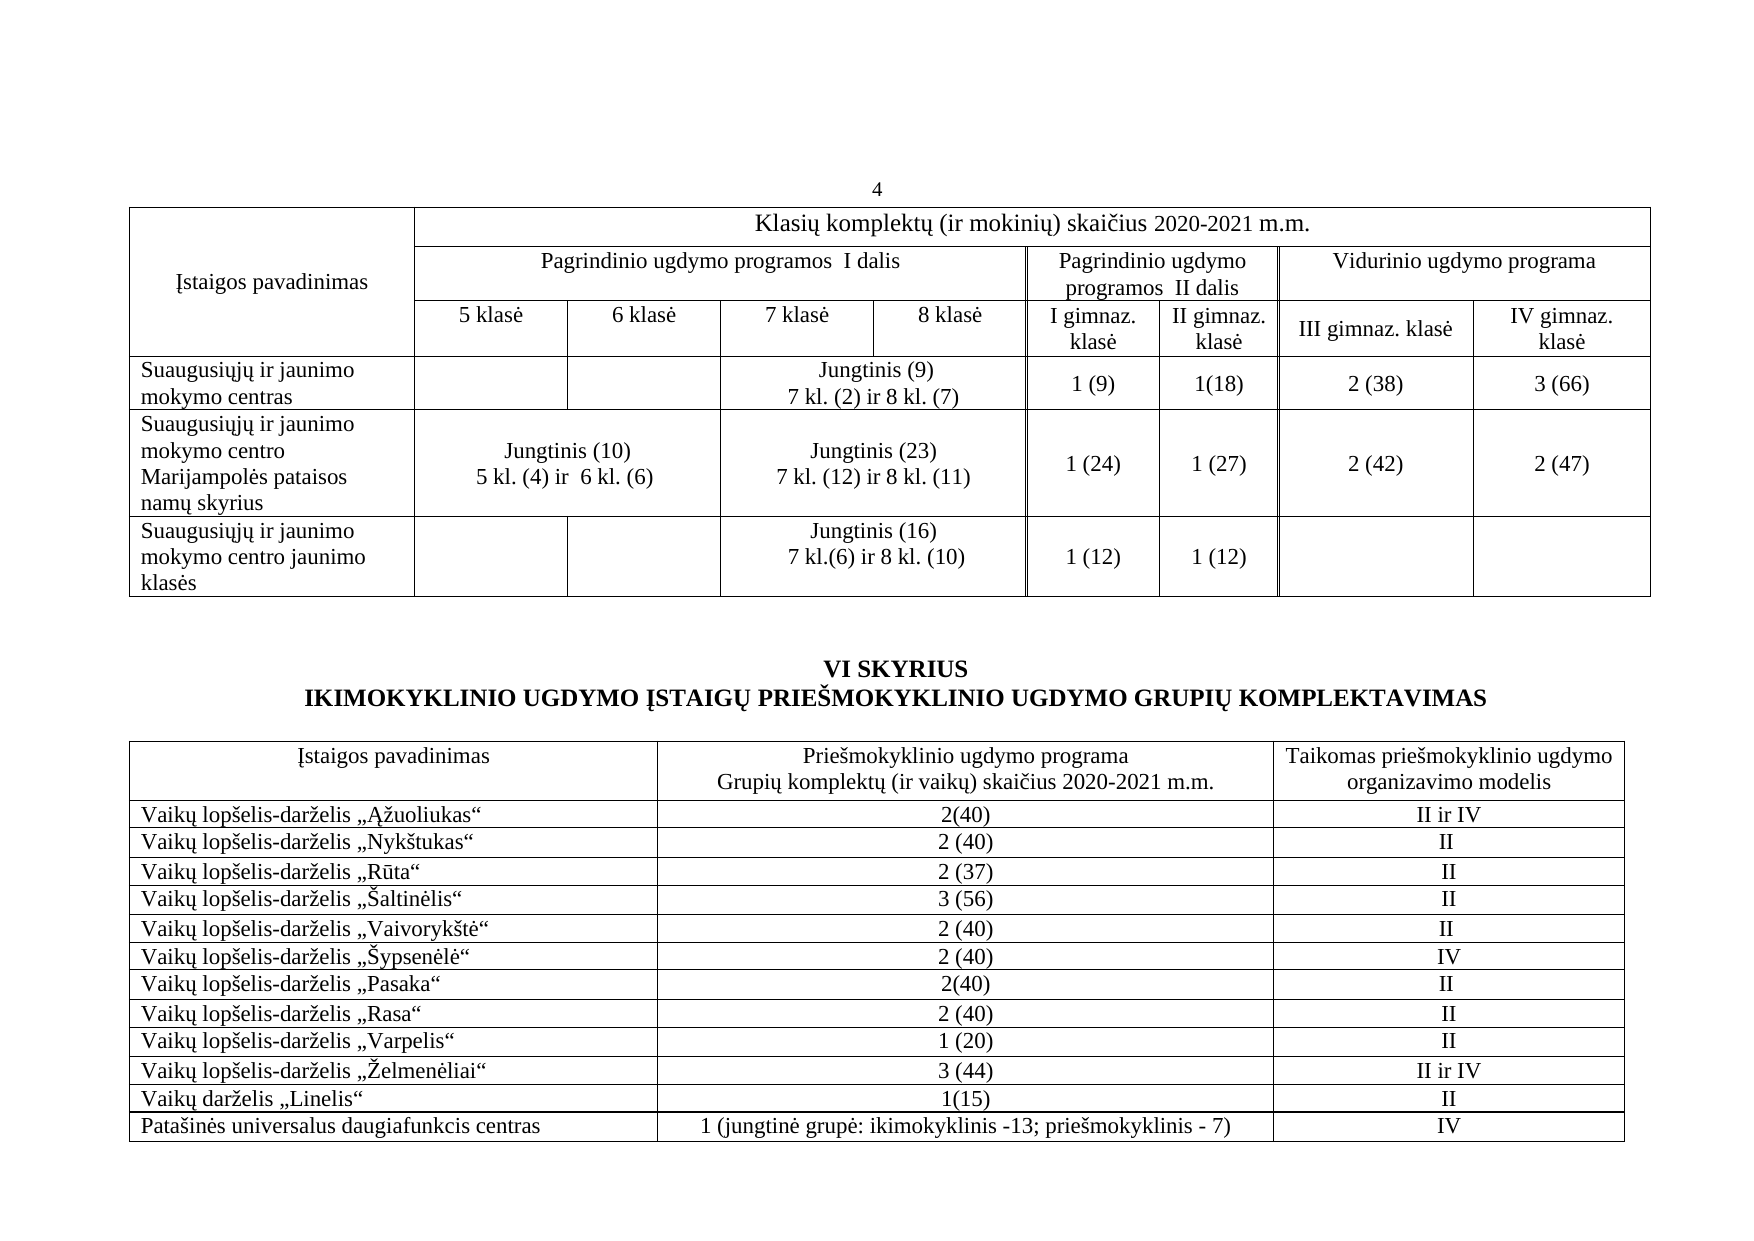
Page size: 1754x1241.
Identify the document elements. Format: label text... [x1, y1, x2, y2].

table_cell Vaikų lopšelis-darželis „Šypsenėlė“ [130, 943, 657, 969]
table_cell 2 (40) [658, 1000, 1273, 1027]
table_cell 8 klasė [874, 301, 1025, 356]
table_header Priešmokyklinio ugdymo programa Grupių komplektų (ir vaikų) skaičius 2020-2021 m.m. [658, 742, 1273, 799]
table_cell 1 (jungtinė grupė: ikimokyklinis -13; priešmokyklinis - 7) [658, 1113, 1273, 1141]
table_header Taikomas priešmokyklinio ugdymo organizavimo modelis [1274, 742, 1624, 799]
table_cell [415, 357, 567, 409]
table_cell [568, 357, 720, 409]
table_cell Suaugusiųjų ir jaunimo mokymo centro jaunimo klasės [130, 517, 414, 596]
table_cell Suaugusiųjų ir jaunimo mokymo centro Marijampolės pataisos namų skyrius [130, 410, 414, 516]
table_cell III gimnaz. klasė [1280, 301, 1473, 356]
table_cell IV [1274, 943, 1624, 969]
table_cell [415, 517, 567, 596]
table_cell 6 klasė [568, 301, 720, 356]
table_cell II ir IV [1274, 1057, 1624, 1084]
table_cell 3 (44) [658, 1057, 1273, 1084]
table_cell 1 (24) [1028, 410, 1159, 516]
table_cell Vaikų darželis „Linelis“ [130, 1085, 657, 1111]
table_cell 2 (40) [658, 915, 1273, 942]
table_cell Vaikų lopšelis-darželis „Varpelis“ [130, 1028, 657, 1056]
table_cell II gimnaz. klasė [1160, 301, 1277, 356]
table_cell II ir IV [1274, 801, 1624, 827]
text VI SKYRIUS [156, 654, 1636, 683]
table_cell 2(40) [658, 970, 1273, 999]
table_cell 1 (27) [1160, 410, 1277, 516]
table_cell 2 (42) [1280, 410, 1473, 516]
table_cell Vaikų lopšelis-darželis „Šaltinėlis“ [130, 886, 657, 914]
table_cell 1 (12) [1160, 517, 1277, 596]
table_cell Pagrindinio ugdymo programos II dalis [1028, 247, 1277, 300]
table_cell II [1274, 915, 1624, 942]
table_header Įstaigos pavadinimas [130, 208, 414, 356]
table_cell II [1274, 1028, 1624, 1056]
text IKIMOKYKLINIO UGDYMO ĮSTAIGŲ pRIEŠMOKYKLINIO UGDYMO GRUPIŲ KOMPLEKTAVIMAS [156, 683, 1636, 712]
table_cell IV [1274, 1113, 1624, 1141]
table_cell 1(15) [658, 1085, 1273, 1111]
table_cell Vaikų lopšelis-darželis „Nykštukas“ [130, 828, 657, 857]
table_cell Vaikų lopšelis-darželis „Ąžuoliukas“ [130, 801, 657, 827]
table_cell Pagrindinio ugdymo programos I dalis [415, 247, 1025, 300]
table_cell 2 (37) [658, 858, 1273, 884]
table_cell 2 (40) [658, 943, 1273, 969]
table_cell I gimnaz. klasė [1028, 301, 1159, 356]
table_cell 1 (9) [1028, 357, 1159, 409]
table_cell Vaikų lopšelis-darželis „Rūta“ [130, 858, 657, 884]
table_cell Vidurinio ugdymo programa [1280, 247, 1650, 300]
table_cell Jungtinis (10) 5 kl. (4) ir 6 kl. (6) [415, 410, 720, 516]
table_cell 1 (12) [1028, 517, 1159, 596]
table_cell Patašinės universalus daugiafunkcis centras [130, 1113, 657, 1141]
table_cell II [1274, 1085, 1624, 1111]
table_cell Jungtinis (9) 7 kl. (2) ir 8 kl. (7) [721, 357, 1025, 409]
table_cell Jungtinis (23) 7 kl. (12) ir 8 kl. (11) [721, 410, 1025, 516]
table_cell II [1274, 828, 1624, 857]
table_cell 3 (56) [658, 886, 1273, 914]
table_cell [1474, 517, 1650, 596]
table_cell 2 (47) [1474, 410, 1650, 516]
table_cell 3 (66) [1474, 357, 1650, 409]
table_cell 2 (38) [1280, 357, 1473, 409]
table_cell [568, 517, 720, 596]
table_cell II [1274, 1000, 1624, 1027]
table_cell Suaugusiųjų ir jaunimo mokymo centras [130, 357, 414, 409]
table_cell 7 klasė [721, 301, 873, 356]
table_cell II [1274, 970, 1624, 999]
table_header Įstaigos pavadinimas [130, 742, 657, 799]
table_cell Jungtinis (16) 7 kl.(6) ir 8 kl. (10) [1015, 517, 1025, 596]
table_cell 1 (20) [658, 1028, 1273, 1056]
table_cell Vaikų lopšelis-darželis „Vaivorykštė“ [130, 915, 657, 942]
table_header Klasių komplektų (ir mokinių) skaičius 2020-2021 m.m. [415, 208, 1650, 246]
table_cell IV gimnaz. klasė [1474, 301, 1650, 356]
table_cell [1280, 517, 1473, 596]
table_cell Vaikų lopšelis-darželis „Rasa“ [130, 1000, 657, 1027]
table_cell Vaikų lopšelis-darželis „Želmenėliai“ [130, 1057, 657, 1084]
table_cell 2 (40) [658, 828, 1273, 857]
table_cell Jungtinis (16) 7 kl.(6) ir 8 kl. (10) [721, 517, 732, 596]
table_cell II [1274, 886, 1624, 914]
table_cell 2(40) [658, 801, 1273, 827]
table_cell Vaikų lopšelis-darželis „Pasaka“ [130, 970, 657, 999]
table_cell 5 klasė [415, 301, 567, 356]
table_cell 1(18) [1160, 357, 1277, 409]
table_cell II [1274, 858, 1624, 884]
